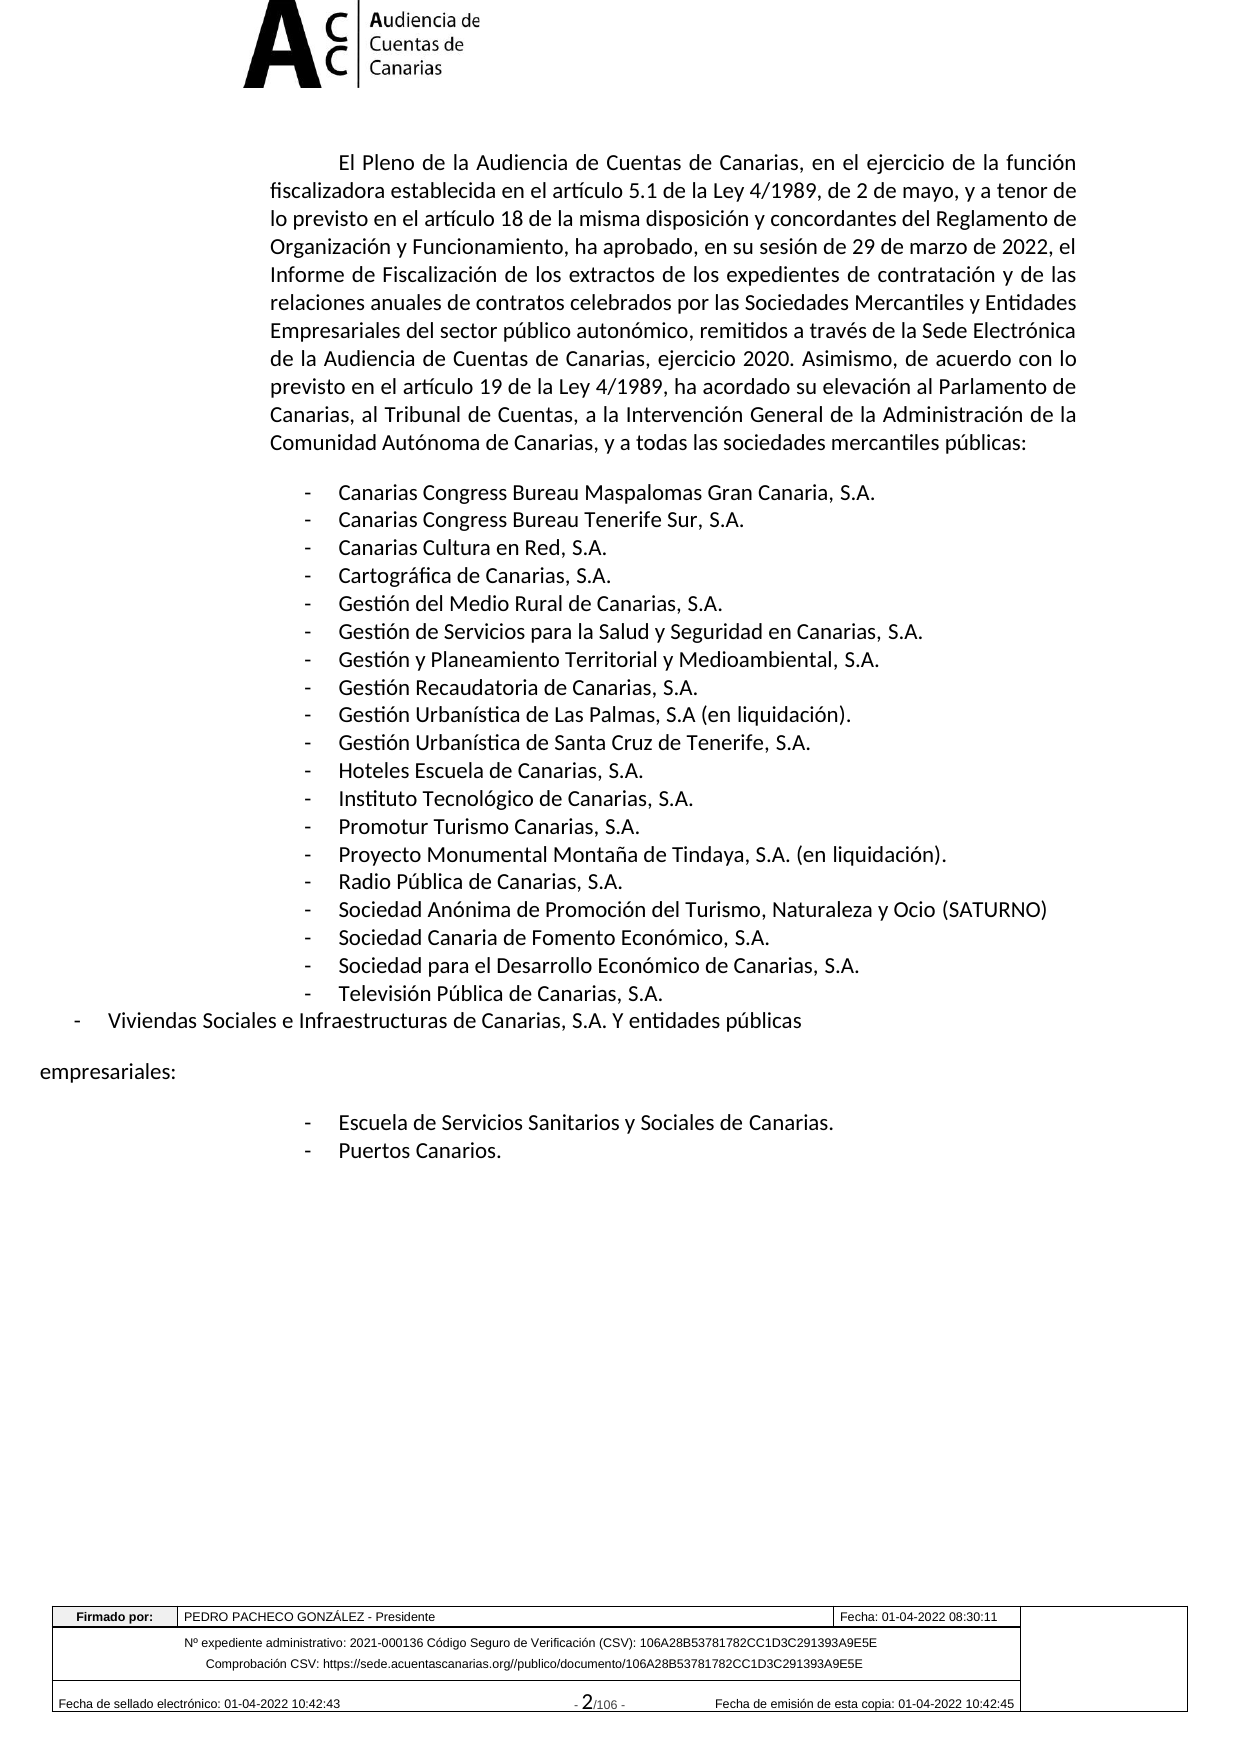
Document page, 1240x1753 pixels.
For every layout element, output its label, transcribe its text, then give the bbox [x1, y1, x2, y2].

list Gestión Recaudatoria de Canarias, S.A. [304, 673, 1200, 701]
list Sociedad Canaria de Fomento Económico, S.A. [304, 923, 1200, 951]
list Cartográfica de Canarias, S.A. [304, 561, 1200, 589]
list Canarias Cultura en Red, S.A. [304, 533, 1200, 561]
list Promotur Turismo Canarias, S.A. [304, 812, 1200, 840]
list Viviendas Sociales e Infraestructuras de Canarias, S.A. Y entidades públicas empresariales: [39, 1007, 835, 1085]
list Radio Pública de Canarias, S.A. [304, 868, 1200, 895]
list Gestión de Servicios para la Salud y Seguridad en Canarias, S.A. [304, 617, 1200, 645]
list Canarias Congress Bureau Tenerife Sur, S.A. [304, 506, 1200, 533]
list Gestión y Planeamiento Territorial y Medioambiental, S.A. [304, 645, 1200, 673]
list Proyecto Monumental Montaña de Tindaya, S.A. (en liquidación). [304, 840, 1200, 868]
list Puertos Canarios. [304, 1135, 1200, 1164]
list Sociedad Anónima de Promoción del Turismo, Naturaleza y Ocio (SATURNO) [304, 895, 1200, 923]
list Gestión Urbanística de Las Palmas, S.A (en liquidación). [304, 701, 1200, 728]
list Gestión Urbanística de Santa Cruz de Tenerife, S.A. [304, 728, 1200, 756]
text El Pleno de la Audiencia de Cuentas de Canarias, en el ejercicio de la función fiscalizadora establecida en el artículo 5.1 de la Ley 4/1989, de 2 de mayo, y a tenor de lo previsto en el artículo 18 de la misma disposición y concordantes del Reglamento de Organización y Funcionamiento, ha aprobado, en su sesión de 29 de marzo de 2022, el Informe de Fiscalización de los extractos de los expedientes de contratación y de las relaciones anuales de contratos celebrados por las Sociedades Mercantiles y Entidades Empresariales del sector público autonómico, remitidos a través de la Sede Electrónica de la Audiencia de Cuentas de Canarias, ejercicio 2020. Asimismo, de acuerdo con lo previsto en el artículo 19 de la Ley 4/1989, ha acordado su elevación al Parlamento de Canarias, al Tribunal de Cuentas, a la Intervención General de la Administración de la Comunidad Autónoma de Canarias, y a todas las sociedades mercantiles públicas: [270, 148, 1078, 456]
list Televisión Pública de Canarias, S.A. [304, 979, 1200, 1007]
list Gestión del Medio Rural de Canarias, S.A. [304, 589, 1200, 617]
list Canarias Congress Bureau Maspalomas Gran Canaria, S.A. [304, 478, 1200, 506]
list Escuela de Servicios Sanitarios y Sociales de Canarias. [304, 1108, 1200, 1135]
list Hoteles Escuela de Canarias, S.A. [304, 756, 1200, 784]
list Sociedad para el Desarrollo Económico de Canarias, S.A. [304, 951, 1200, 979]
list Instituto Tecnológico de Canarias, S.A. [304, 784, 1200, 812]
